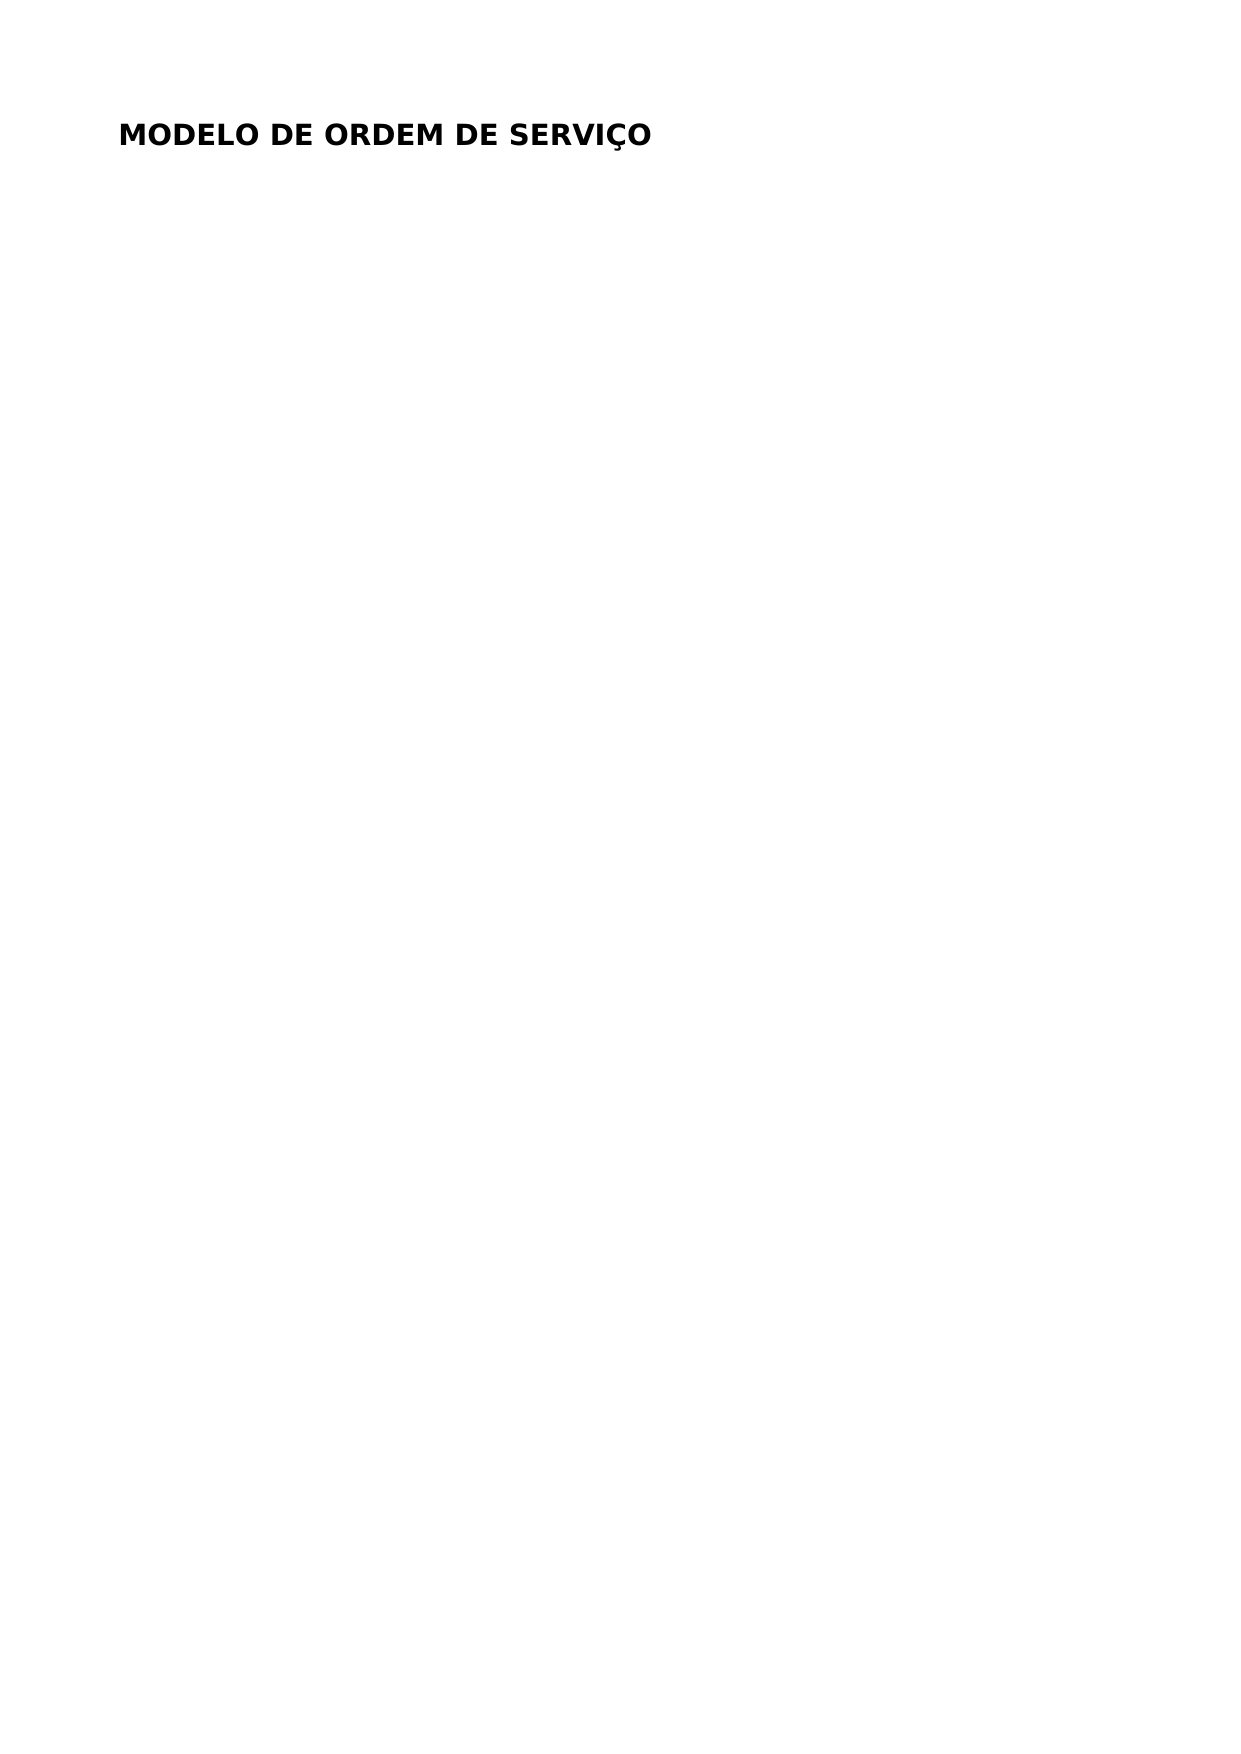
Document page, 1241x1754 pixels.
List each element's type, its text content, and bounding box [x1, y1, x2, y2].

subtitle MODELO DE ORDEM DE SERVIÇO [118, 118, 1122, 152]
